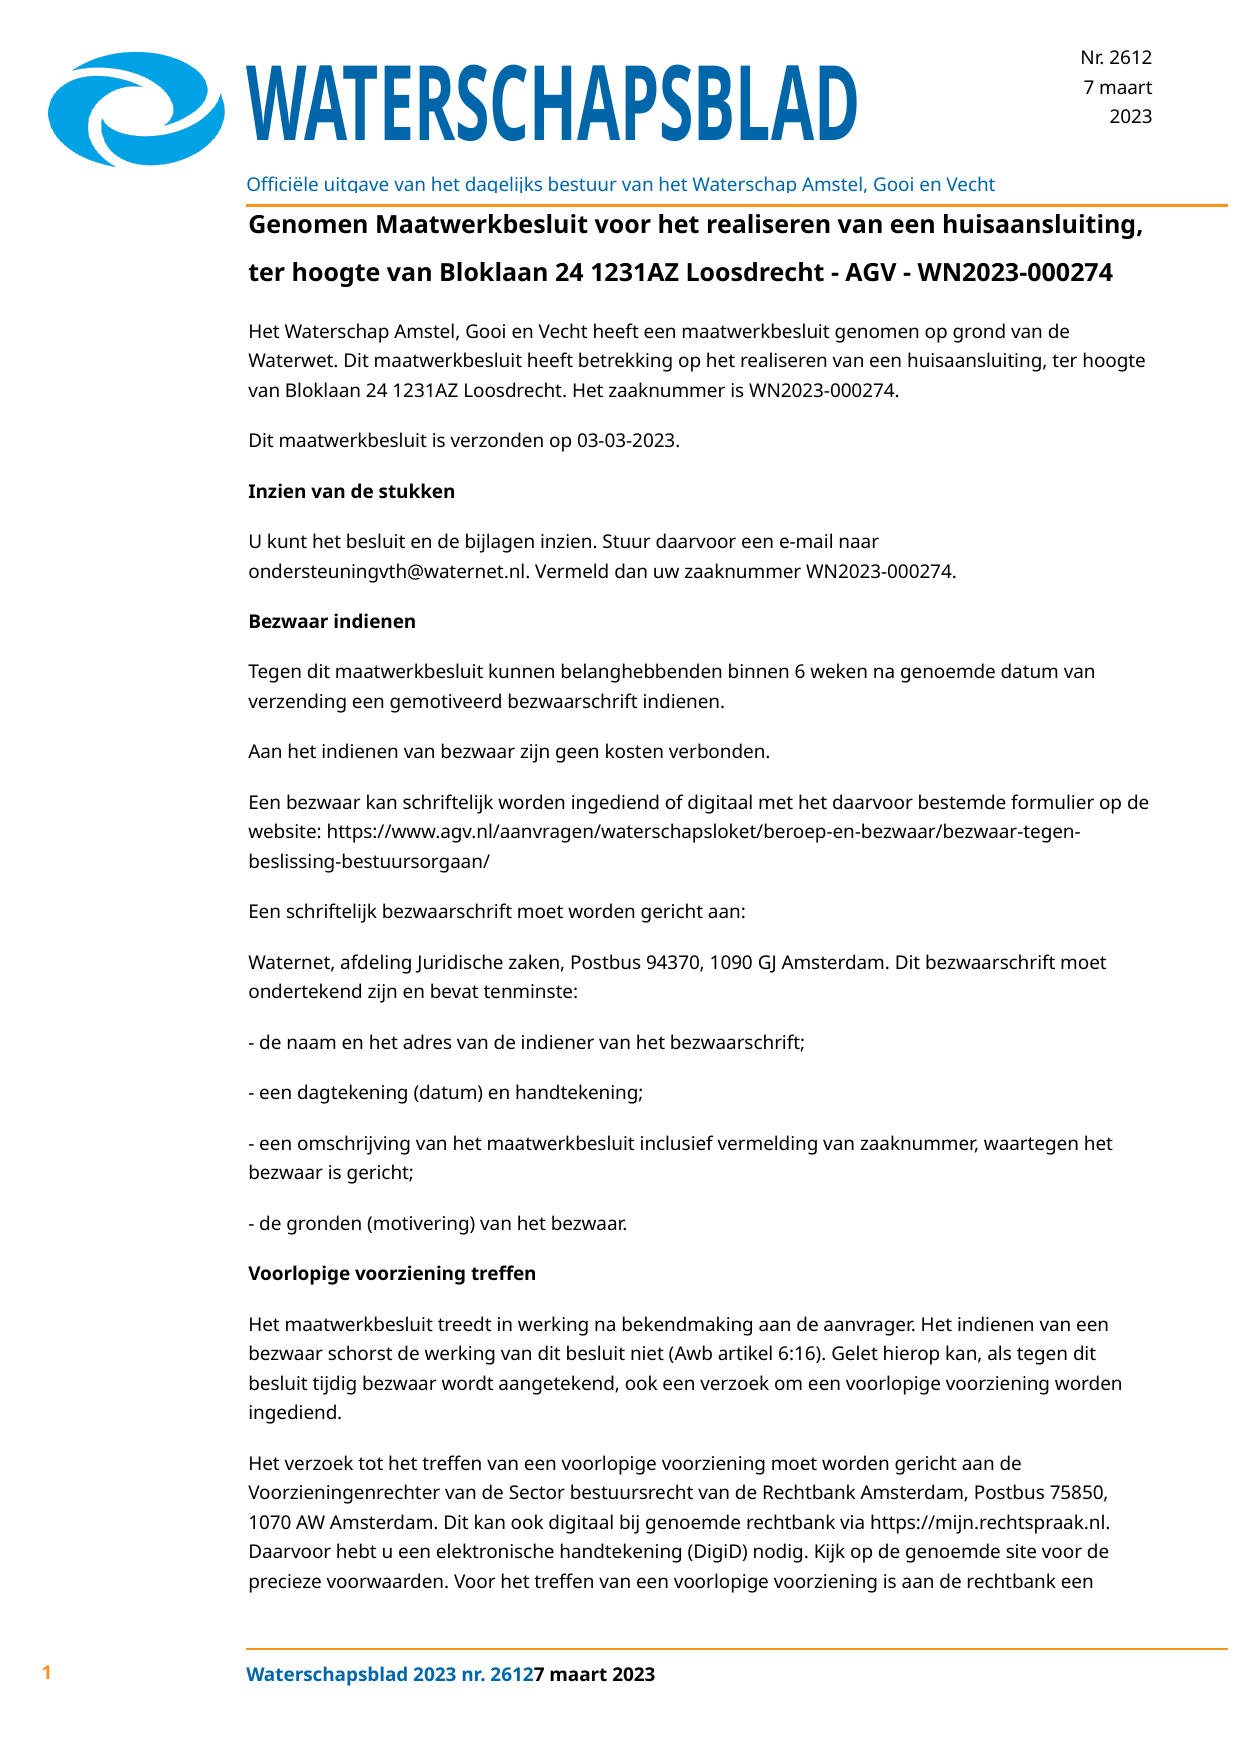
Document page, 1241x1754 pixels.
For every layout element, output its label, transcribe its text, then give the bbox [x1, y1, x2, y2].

text Waternet, afdeling Juridische zaken, Postbus 94370, 1090 GJ Amsterdam. Dit bezwaarschrift moet ondertekend zijn en bevat tenminste: [248, 949, 1152, 1004]
text Voorlopige voorziening treffen [248, 1260, 1152, 1286]
text Het verzoek tot het treffen van een voorlopige voorziening moet worden gericht aan de Voorzieningenrechter van de Sector bestuursrecht van de Rechtbank Amsterdam, Postbus 75850, 1070 AW Amsterdam. Dit kan ook digitaal bij genoemde rechtbank via https://mijn.rechtspraak.nl. Daarvoor hebt u een elektronische handtekening (DigiD) nodig. Kijk op de genoemde site voor de precieze voorwaarden. Voor het treffen van een voorlopige voorziening is aan de rechtbank een [248, 1450, 1152, 1594]
text Een schriftelijk bezwaarschrift moet worden gericht aan: [248, 899, 1152, 924]
text - de gronden (motivering) van het bezwaar. [248, 1210, 1152, 1236]
text - een dagtekening (datum) en handtekening; [248, 1079, 1152, 1105]
text Het Waterschap Amstel, Gooi en Vecht heeft een maatwerkbesluit genomen op grond van de Waterwet. Dit maatwerkbesluit heeft betrekking op het realiseren van een huisaansluiting, ter hoogte van Bloklaan 24 1231AZ Loosdrecht. Het zaaknummer is WN2023-000274. [248, 318, 1152, 403]
text Tegen dit maatwerkbesluit kunnen belanghebbenden binnen 6 weken na genoemde datum van verzending een gemotiveerd bezwaarschrift indienen. [248, 659, 1152, 714]
picture [41, 47, 231, 172]
text Inzien van de stukken [248, 478, 1152, 504]
text U kunt het besluit en de bijlagen inzien. Stuur daarvoor een e-mail naar ondersteuningvth@waternet.nl. Vermeld dan uw zaaknummer WN2023-000274. [248, 528, 1152, 584]
text - de naam en het adres van de indiener van het bezwaarschrift; [248, 1029, 1152, 1055]
text - een omschrijving van het maatwerkbesluit inclusief vermelding van zaaknummer, waartegen het bezwaar is gericht; [248, 1130, 1152, 1185]
text Genomen Maatwerkbesluit voor het realiseren van een huisaansluiting, ter hoogte van Bloklaan 24 1231AZ Loosdrecht - AGV - WN2023-000274 [248, 207, 1152, 288]
text Bezwaar indienen [248, 608, 1152, 634]
text Een bezwaar kan schriftelijk worden ingediend of digitaal met het daarvoor bestemde formulier op de website: https://www.agv.nl/aanvragen/waterschapsloket/beroep-en-bezwaar/bezwaar-tegen-beslissing-bestuursorgaan/ [248, 789, 1152, 874]
text Aan het indienen van bezwaar zijn geen kosten verbonden. [248, 739, 1152, 764]
text Het maatwerkbesluit treedt in werking na bekendmaking aan de aanvrager. Het indienen van een bezwaar schorst de werking van dit besluit niet (Awb artikel 6:16). Gelet hierop kan, als tegen dit besluit tijdig bezwaar wordt aangetekend, ook een verzoek om een voorlopige voorziening worden ingediend. [248, 1311, 1152, 1425]
text Dit maatwerkbesluit is verzonden op 03-03-2023. [248, 427, 1152, 453]
